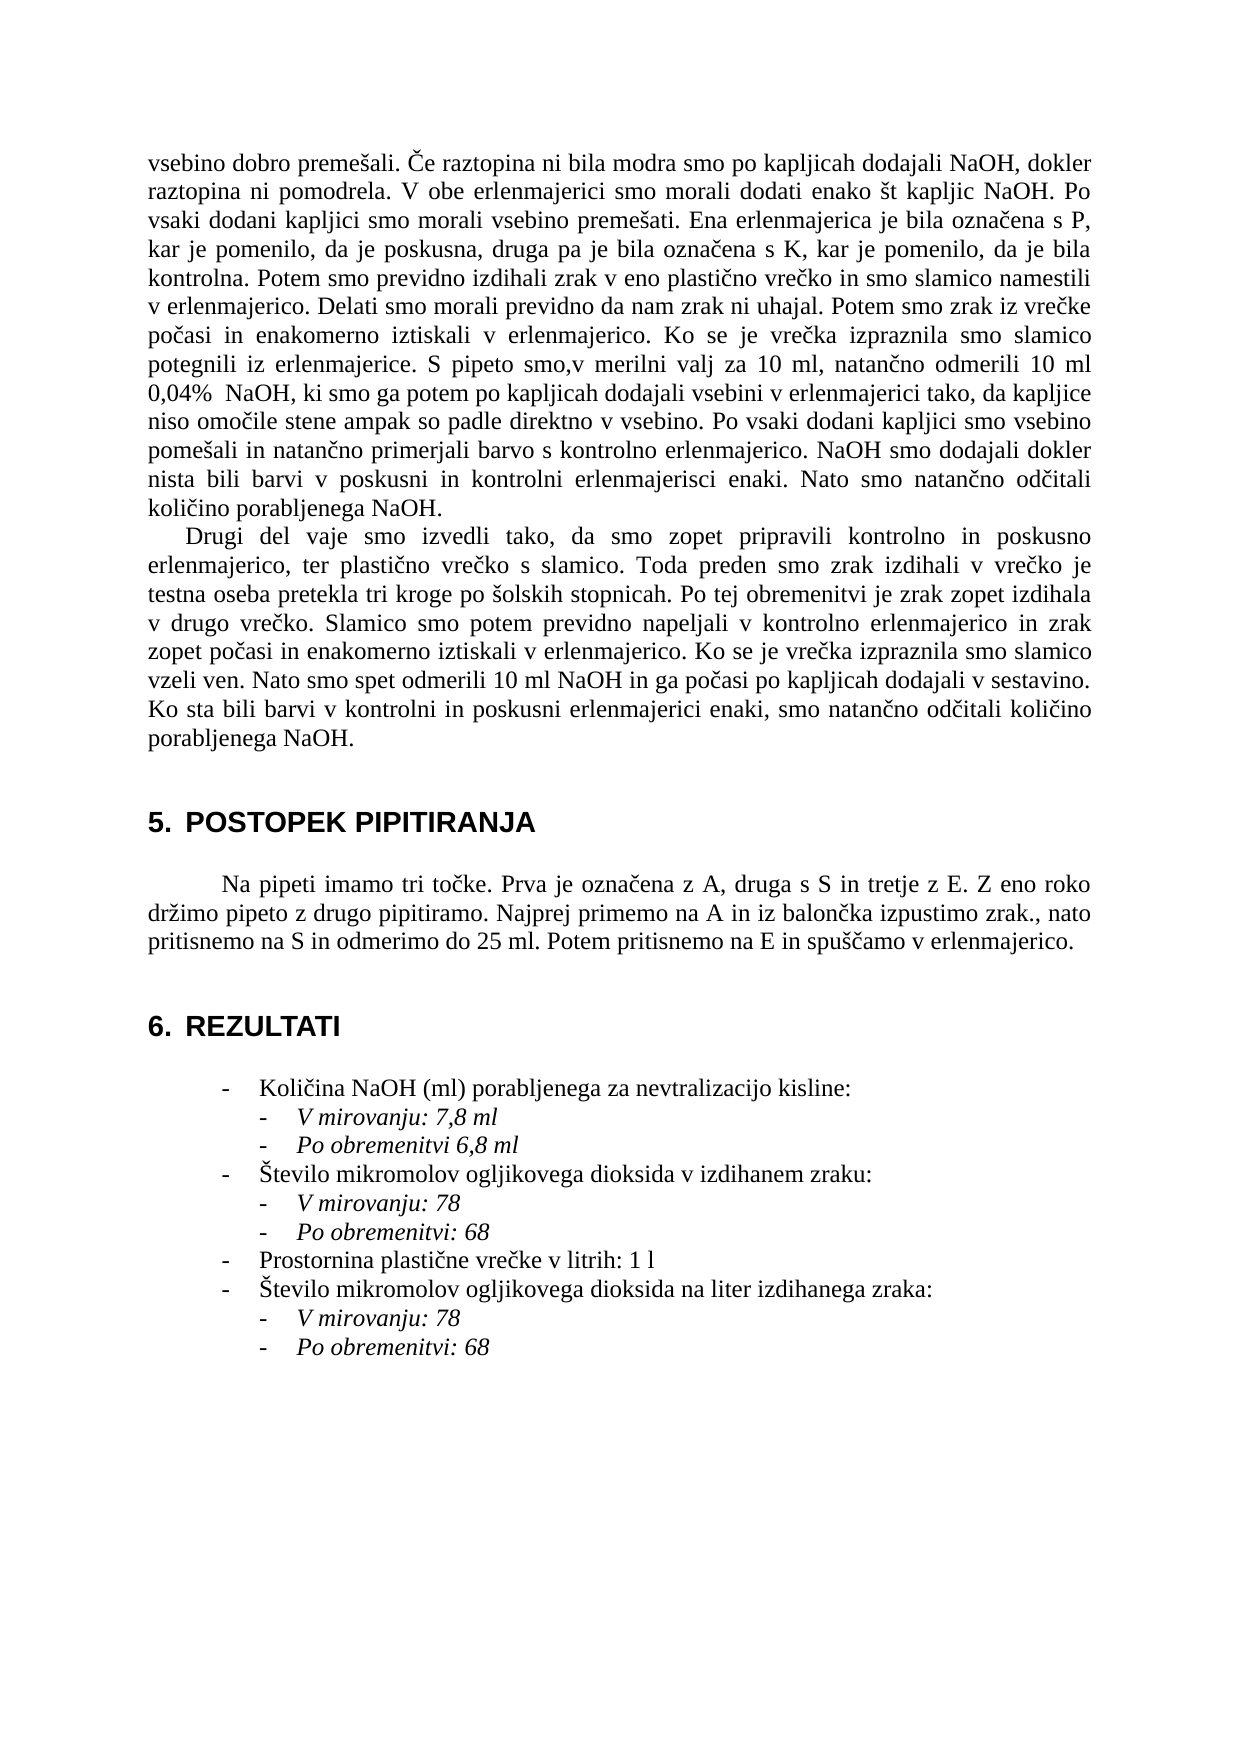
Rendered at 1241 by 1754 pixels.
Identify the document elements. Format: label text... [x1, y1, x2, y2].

list Po obremenitvi: 68 [259, 1332, 1093, 1360]
subtitle REZULTATI [148, 1009, 1093, 1042]
list Število mikromolov ogljikovega dioksida na liter izdihanega zraka: [221, 1274, 1093, 1303]
list V mirovanju: 7,8 ml [259, 1102, 1093, 1130]
list V mirovanju: 78 [259, 1188, 1093, 1217]
subtitle POSTOPEK PIPITIRANJA [148, 805, 1093, 839]
list Po obremenitvi 6,8 ml [259, 1130, 1093, 1159]
list Količina NaOH (ml) porabljenega za nevtralizacijo kisline: [221, 1073, 1093, 1102]
list Po obremenitvi: 68 [259, 1217, 1093, 1245]
text Na pipeti imamo tri točke. Prva je označena z A, druga s S in tretje z E. Z eno roko držimo pipeto z drugo pipitiramo. Najprej primemo na A in iz balončka izpustimo zrak., nato pritisnemo na S in odmerimo do 25 ml. Potem pritisnemo na E in spuščamo v erlenmajerico. [148, 869, 1093, 955]
text Drugi del vaje smo izvedli tako, da smo zopet pripravili kontrolno in poskusno erlenmajerico, ter plastično vrečko s slamico. Toda preden smo zrak izdihali v vrečko je testna oseba pretekla tri kroge po šolskih stopnicah. Po tej obremenitvi je zrak zopet izdihala v drugo vrečko. Slamico smo potem previdno napeljali v kontrolno erlenmajerico in zrak zopet počasi in enakomerno iztiskali v erlenmajerico. Ko se je vrečka izpraznila smo slamico vzeli ven. Nato smo spet odmerili 10 ml NaOH in ga počasi po kapljicah dodajali v sestavino. Ko sta bili barvi v kontrolni in poskusni erlenmajerici enaki, smo natančno odčitali količino porabljenega NaOH. [148, 521, 1093, 751]
list Število mikromolov ogljikovega dioksida v izdihanem zraku: [221, 1159, 1093, 1188]
text vsebino dobro premešali. Če raztopina ni bila modra smo po kapljicah dodajali NaOH, dokler raztopina ni pomodrela. V obe erlenmajerici smo morali dodati enako št kapljic NaOH. Po vsaki dodani kapljici smo morali vsebino premešati. Ena erlenmajerica je bila označena s P, kar je pomenilo, da je poskusna, druga pa je bila označena s K, kar je pomenilo, da je bila kontrolna. Potem smo previdno izdihali zrak v eno plastično vrečko in smo slamico namestili v erlenmajerico. Delati smo morali previdno da nam zrak ni uhajal. Potem smo zrak iz vrečke počasi in enakomerno iztiskali v erlenmajerico. Ko se je vrečka izpraznila smo slamico potegnili iz erlenmajerice. S pipeto smo,v merilni valj za 10 ml, natančno odmerili 10 ml 0,04% NaOH, ki smo ga potem po kapljicah dodajali vsebini v erlenmajerici tako, da kapljice niso omočile stene ampak so padle direktno v vsebino. Po vsaki dodani kapljici smo vsebino pomešali in natančno primerjali barvo s kontrolno erlenmajerico. NaOH smo dodajali dokler nista bili barvi v poskusni in kontrolni erlenmajerisci enaki. Nato smo natančno odčitali količino porabljenega NaOH. [148, 148, 1093, 521]
list V mirovanju: 78 [259, 1303, 1093, 1332]
list Prostornina plastične vrečke v litrih: 1 l [221, 1245, 1093, 1274]
